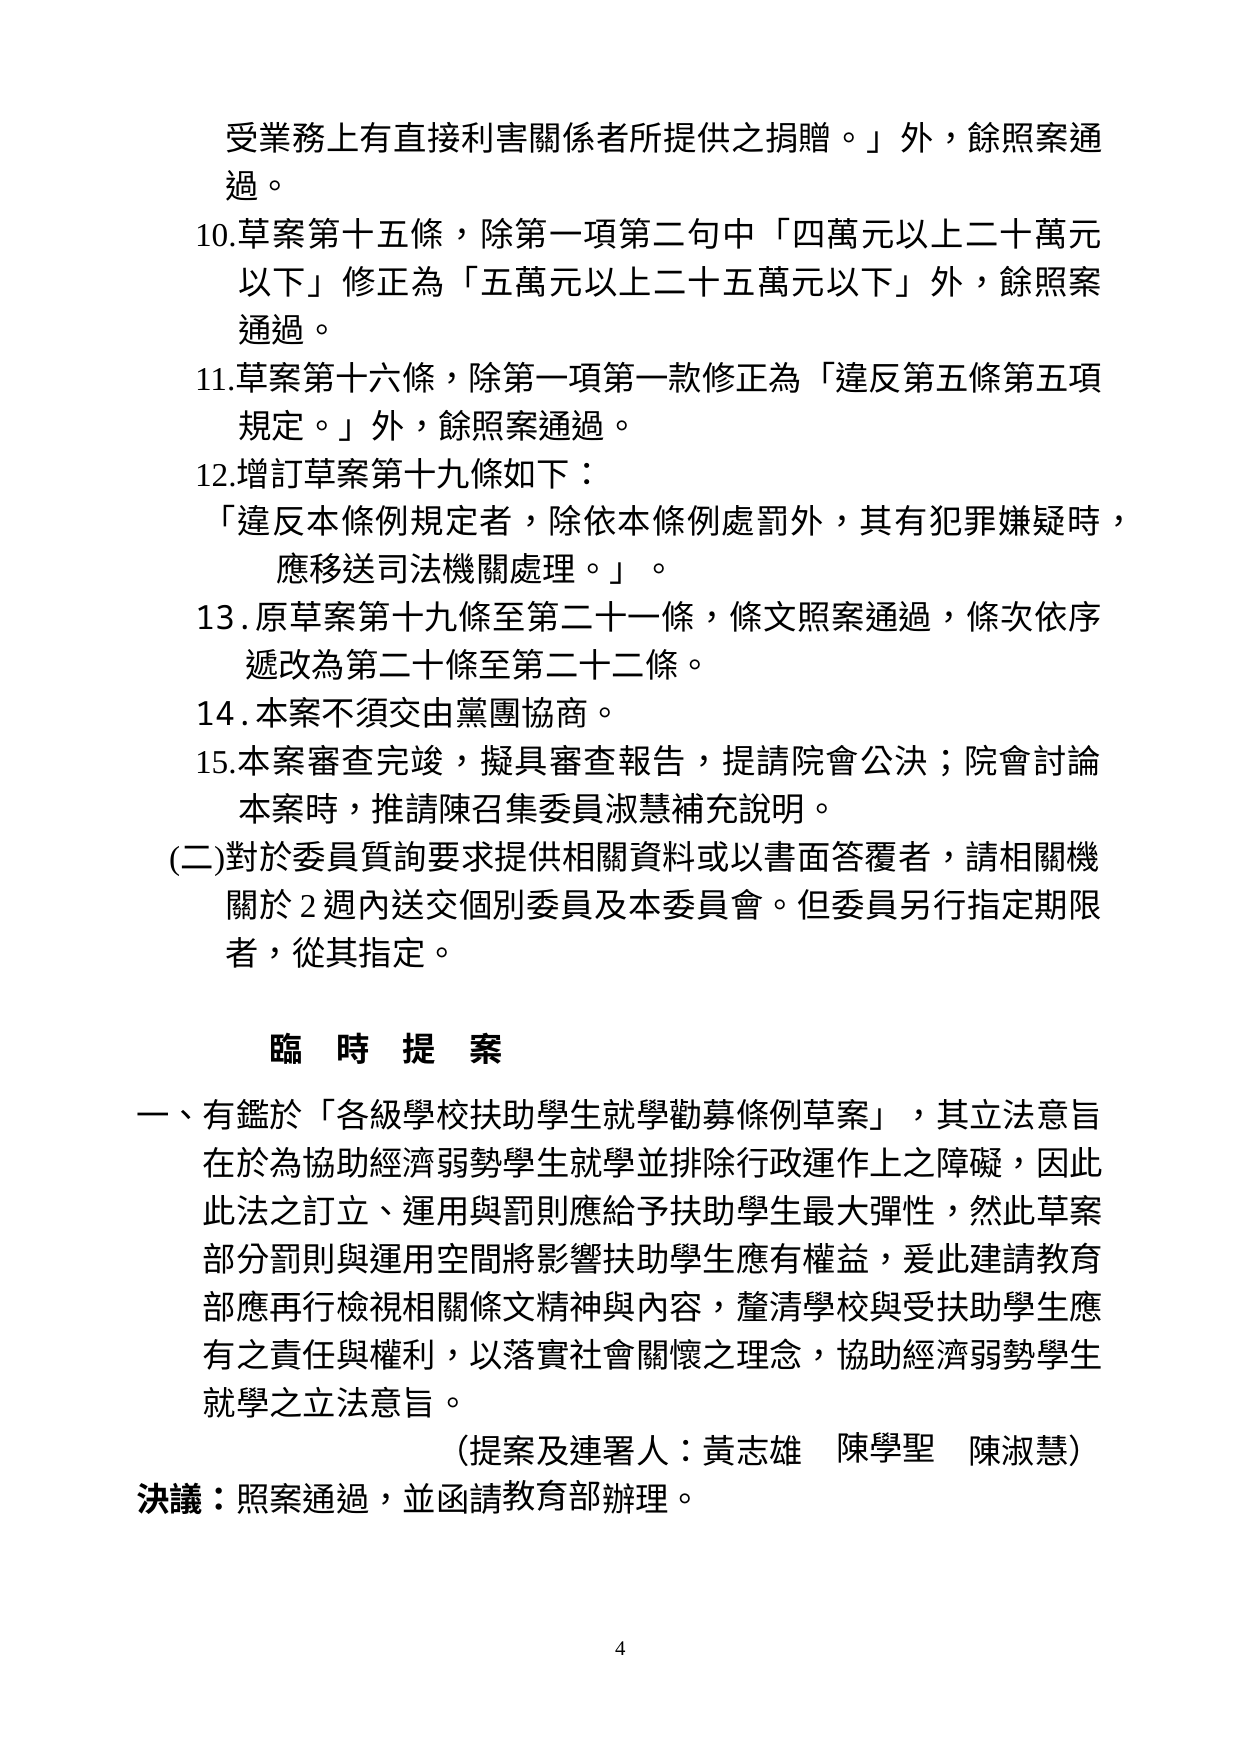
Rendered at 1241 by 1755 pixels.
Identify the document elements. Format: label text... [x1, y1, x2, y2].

text (二)對於委員質詢要求提供相關資料或以書面答覆者，請相關機關於2週內送交個別委員及本委員會。但委員另行指定期限者，從其指定。 [169, 831, 1102, 975]
text 12.增訂草案第十九條如下： [195, 448, 1102, 496]
text 15.本案審查完竣，擬具審查報告，提請院會公決；院會討論本案時，推請陳召集委員淑慧補充說明。 [195, 735, 1102, 831]
text 11.草案第十六條，除第一項第一款修正為「違反第五條第五項規定。」外，餘照案通過。 [195, 352, 1102, 448]
text 一、有鑑於「各級學校扶助學生就學勸募條例草案」，其立法意旨在於為協助經濟弱勢學生就學並排除行政運作上之障礙，因此此法之訂立、運用與罰則應給予扶助學生最大彈性，然此草案部分罰則與運用空間將影響扶助學生應有權益，爰此建請教育部應再行檢視相關條文精神與內容，釐清學校與受扶助學生應有之責任與權利，以落實社會關懷之理念，協助經濟弱勢學生就學之立法意旨。 [136, 1089, 1104, 1425]
text 10.草案第十五條，除第一項第二句中「四萬元以上二十萬元以下」修正為「五萬元以上二十五萬元以下」外，餘照案通過。 [195, 208, 1102, 352]
text 受業務上有直接利害關係者所提供之捐贈。」外，餘照案通過。 [195, 112, 1102, 208]
text 13.原草案第十九條至第二十一條，條文照案通過，條次依序遞改為第二十條至第二十二條。 [195, 591, 1102, 687]
text （提案及連署人：黃志雄 陳學聖 陳淑慧） [136, 1425, 1104, 1473]
text 決議：照案通過，並函請教育部辦理。 [136, 1473, 1104, 1521]
text 14.本案不須交由黨團協商。 [195, 687, 1102, 735]
text 「違反本條例規定者，除依本條例處罰外，其有犯罪嫌疑時，應移送司法機關處理。」。 [203, 496, 1102, 591]
text 臨 時 提 案 [136, 1023, 1102, 1071]
